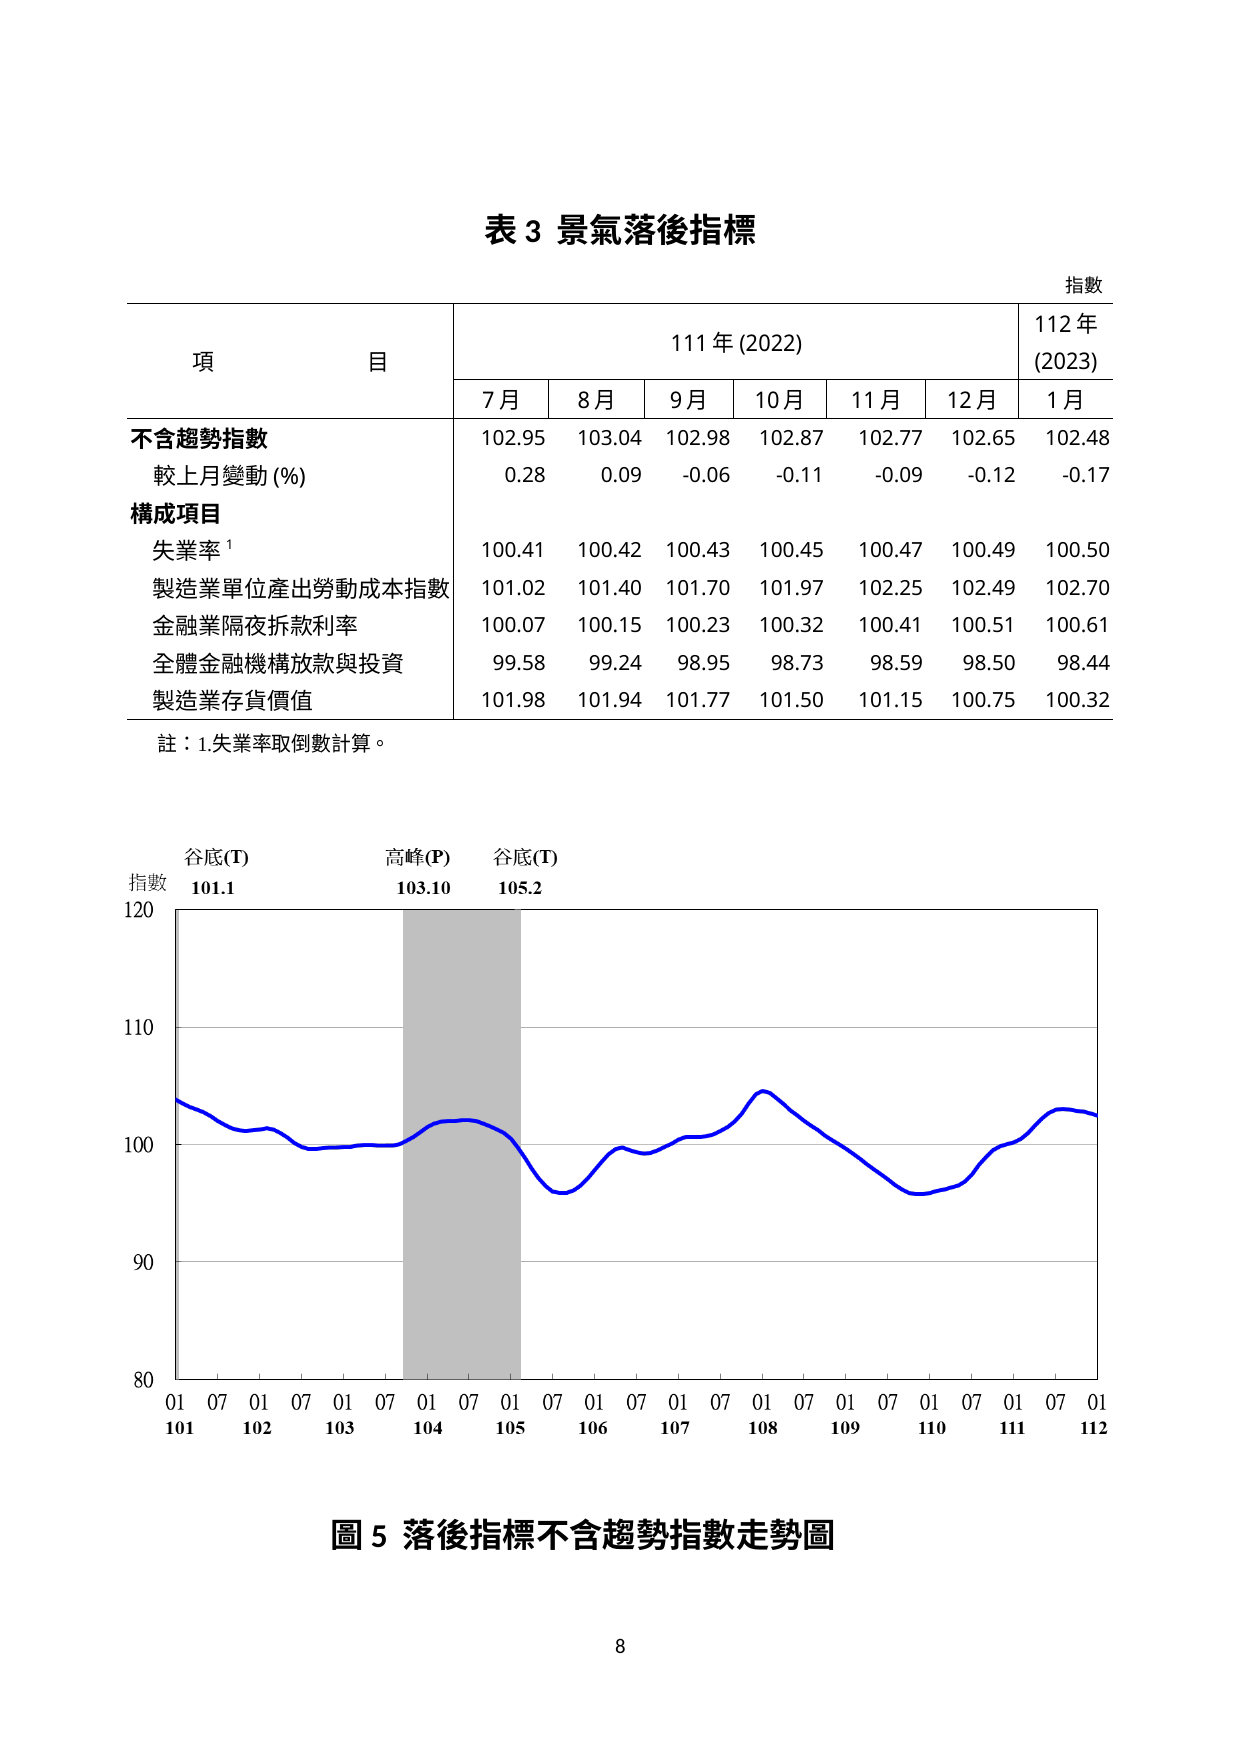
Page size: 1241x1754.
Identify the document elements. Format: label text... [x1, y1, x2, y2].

table_cell 100.15 [549, 606, 645, 644]
table_cell 11月 [827, 380, 925, 418]
table_cell [827, 494, 926, 531]
table_cell 101.70 [645, 569, 733, 606]
table_cell 失業率1 [127, 531, 453, 569]
table_cell 102.95 [454, 419, 548, 456]
table_cell 較上月變動 (%) [127, 456, 453, 494]
table_cell 101.15 [827, 681, 926, 719]
table_cell 100.07 [454, 606, 548, 644]
table_cell 8月 [549, 380, 644, 418]
table_cell 1月 [1019, 380, 1113, 418]
table_cell 100.45 [733, 531, 827, 569]
table_cell 102.25 [827, 569, 926, 606]
table_cell [549, 494, 645, 531]
table_cell 101.77 [645, 681, 733, 719]
table_header 112年 (2023) [1019, 304, 1113, 379]
table_cell 100.47 [827, 531, 926, 569]
table_cell 製造業存貨價值 [127, 681, 453, 719]
table_cell 102.48 [1019, 419, 1113, 456]
table_cell 100.75 [926, 681, 1018, 719]
table_cell 98.95 [645, 644, 733, 681]
table_cell 100.50 [1019, 531, 1113, 569]
table_cell 98.59 [827, 644, 926, 681]
table_cell [454, 494, 548, 531]
table_cell -0.09 [827, 456, 926, 494]
table_cell 102.49 [926, 569, 1018, 606]
text 註：1.失業率取倒數計算。 [158, 723, 1053, 761]
table_cell 102.77 [827, 419, 926, 456]
text 指數 [187, 266, 1103, 303]
table_cell [733, 494, 827, 531]
table_cell 100.41 [827, 606, 926, 644]
table_cell 102.87 [733, 419, 827, 456]
table_cell 7月 [454, 380, 548, 418]
table_cell 0.28 [454, 456, 548, 494]
table_cell [1019, 494, 1113, 531]
table_cell 100.41 [454, 531, 548, 569]
table_cell 0.09 [549, 456, 645, 494]
table_cell -0.06 [645, 456, 733, 494]
table_header 項 目 [127, 304, 453, 418]
table_cell 9月 [645, 380, 733, 418]
text 圖5 落後指標不含趨勢指數走勢圖 [113, 821, 1053, 1571]
table_cell 101.40 [549, 569, 645, 606]
table_cell 全體金融機構放款與投資 [127, 644, 453, 681]
table_cell 101.97 [733, 569, 827, 606]
table_header 111年 (2022) [454, 304, 1018, 379]
table_cell 構成項目 [127, 494, 453, 531]
table_cell 100.61 [1019, 606, 1113, 644]
table_cell 101.94 [549, 681, 645, 719]
table_cell 99.24 [549, 644, 645, 681]
table_cell 98.73 [733, 644, 827, 681]
table_cell 10月 [734, 380, 826, 418]
table_cell 100.49 [926, 531, 1018, 569]
table_cell [926, 494, 1018, 531]
table_cell 12月 [926, 380, 1018, 418]
table_cell 101.50 [733, 681, 827, 719]
table_cell -0.17 [1019, 456, 1113, 494]
table_cell 100.32 [733, 606, 827, 644]
table_cell 101.98 [454, 681, 548, 719]
table_cell 103.04 [549, 419, 645, 456]
table_cell 不含趨勢指數 [127, 419, 453, 456]
table_cell 101.02 [454, 569, 548, 606]
table_cell 99.58 [454, 644, 548, 681]
table_cell 102.70 [1019, 569, 1113, 606]
text 表3 景氣落後指標 [187, 191, 1053, 266]
table_cell -0.12 [926, 456, 1018, 494]
table_cell -0.11 [733, 456, 827, 494]
table_cell 98.44 [1019, 644, 1113, 681]
table_cell [645, 494, 733, 531]
table_cell 100.32 [1019, 681, 1113, 719]
table_cell 102.98 [645, 419, 733, 456]
table_cell 100.51 [926, 606, 1018, 644]
table_cell 金融業隔夜拆款利率 [127, 606, 453, 644]
picture [118, 834, 1123, 1446]
table_cell 製造業單位產出勞動成本指數 [127, 569, 453, 606]
table_cell 100.23 [645, 606, 733, 644]
table_cell 98.50 [926, 644, 1018, 681]
table_cell 100.43 [645, 531, 733, 569]
table_cell 102.65 [926, 419, 1018, 456]
table_cell 100.42 [549, 531, 645, 569]
